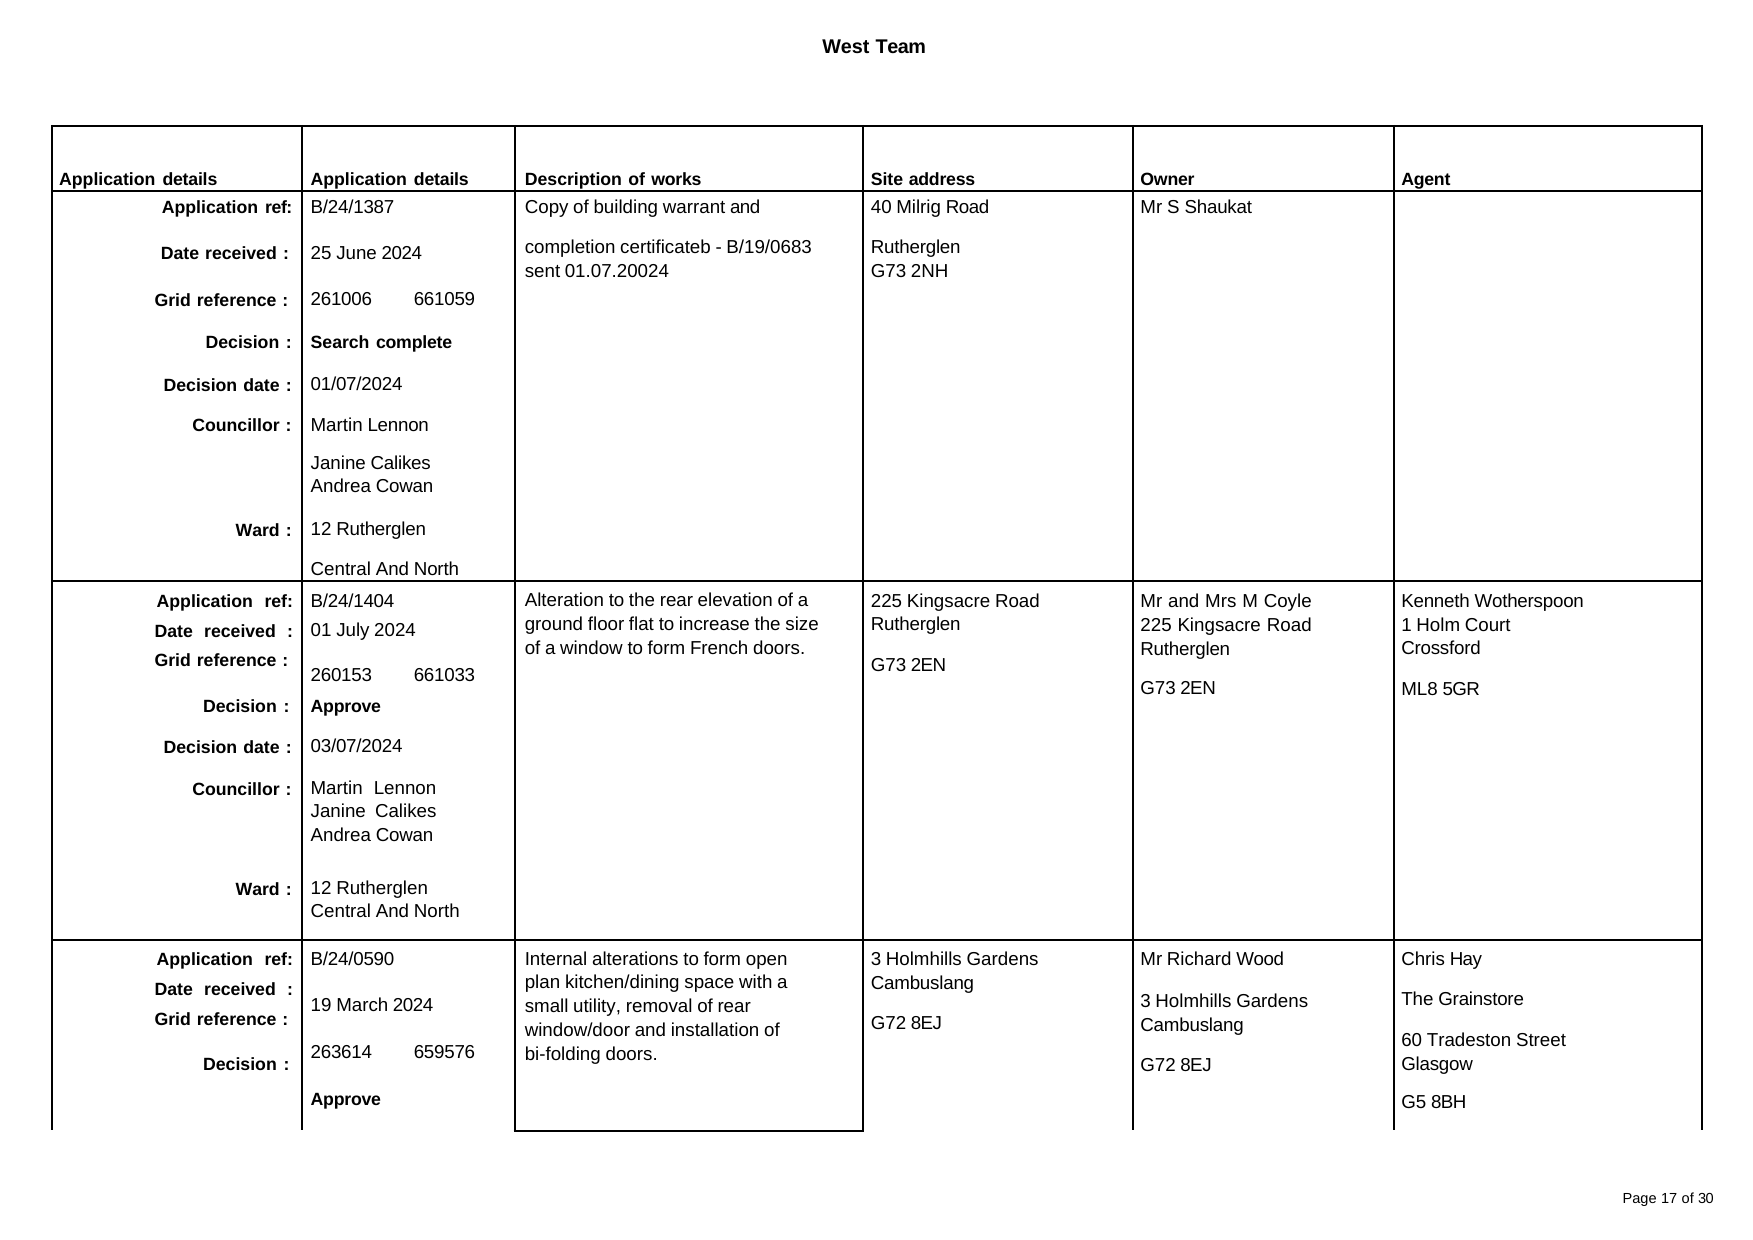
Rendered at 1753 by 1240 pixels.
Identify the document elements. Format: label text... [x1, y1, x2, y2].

table_cell Central And North [303, 557, 514, 580]
table_cell Councillor : [53, 412, 301, 452]
table_cell [1134, 733, 1393, 774]
table_cell [864, 733, 1132, 774]
table_cell 3 Holmhills Gardens Cambuslang G72 8EJ [864, 941, 1132, 1129]
table_cell [1395, 733, 1701, 774]
table_cell [1395, 774, 1701, 865]
table_cell [1134, 774, 1393, 865]
table_cell [864, 474, 1132, 507]
table_header Agent [1395, 127, 1701, 189]
table_cell [516, 865, 862, 938]
table_cell [516, 507, 862, 557]
table_cell [864, 557, 1132, 580]
table_cell [864, 452, 1132, 473]
table_cell [516, 474, 862, 507]
table_cell Date received : Grid reference : [53, 234, 301, 327]
table_cell [864, 774, 1132, 865]
table_cell [53, 557, 301, 580]
table_header Site address [864, 127, 1132, 189]
table_cell [516, 369, 862, 412]
table_cell Application ref: Date received : Grid reference : Decision : [53, 941, 301, 1129]
table_cell [1134, 452, 1393, 473]
table_cell Janine Calikes [303, 452, 514, 473]
table_cell Decision : [53, 327, 301, 369]
table_cell 01/07/2024 [303, 369, 514, 412]
table_cell completion certificateb - B/19/0683 sent 01.07.20024 [516, 234, 862, 327]
table_cell [864, 507, 1132, 557]
table_cell 12 Rutherglen [303, 507, 514, 557]
table_cell Application ref: [53, 192, 301, 234]
table_cell [1134, 507, 1393, 557]
table_cell [1134, 327, 1393, 369]
table_cell [1395, 865, 1701, 938]
table_cell 12 Rutherglen Central And North [303, 865, 514, 938]
table_cell [1134, 412, 1393, 452]
table_cell [516, 327, 862, 369]
table_cell [864, 412, 1132, 452]
table_cell [516, 557, 862, 580]
table_cell [53, 452, 301, 473]
table_cell [1134, 234, 1393, 327]
table_cell [53, 474, 301, 507]
table_header Application details [303, 127, 514, 189]
table_cell Ward : [53, 865, 301, 938]
table_header Application details [53, 127, 301, 189]
table_cell [864, 369, 1132, 412]
table_cell B/24/1387 [303, 192, 514, 234]
table_cell B/24/0590 19 March 2024 263614 659576 Approve [303, 941, 514, 1129]
table_header Owner [1134, 127, 1393, 189]
table_cell Martin Lennon Janine Calikes Andrea Cowan [303, 774, 514, 865]
table_cell Martin Lennon [303, 412, 514, 452]
table_cell Decision date : [53, 369, 301, 412]
table_cell Chris Hay The Grainstore 60 Tradeston Street Glasgow G5 8BH [1395, 941, 1701, 1129]
table_cell Ward : [53, 507, 301, 557]
table_cell Application ref: Date received : Grid reference : Decision : [53, 582, 301, 733]
table_cell Search complete [303, 327, 514, 369]
table_cell 25 June 2024 261006 661059 [303, 234, 514, 327]
table_cell Rutherglen G73 2NH [864, 234, 1132, 327]
table_cell Internal alterations to form open plan kitchen/dining space with a small utility, removal of rear window/door and installation of bi-folding doors. [516, 941, 862, 1129]
table_cell B/24/1404 01 July 2024 260153 661033 Approve [303, 582, 514, 733]
table_cell Andrea Cowan [303, 474, 514, 507]
table_cell Decision date : [53, 733, 301, 774]
table_cell [1134, 474, 1393, 507]
table_cell [516, 452, 862, 473]
table_cell Alteration to the rear elevation of a ground floor flat to increase the size of a window to form French doors. [516, 582, 862, 733]
table_cell Mr Richard Wood 3 Holmhills Gardens Cambuslang G72 8EJ [1134, 941, 1393, 1129]
table_cell Mr and Mrs M Coyle 225 Kingsacre Road Rutherglen G73 2EN [1134, 582, 1393, 733]
table_cell [864, 327, 1132, 369]
table_cell [1134, 557, 1393, 580]
table_cell [516, 733, 862, 774]
table_cell 225 Kingsacre Road Rutherglen G73 2EN [864, 582, 1132, 733]
table_cell Copy of building warrant and [516, 192, 862, 234]
table_cell [1395, 192, 1701, 580]
table_cell [864, 865, 1132, 938]
table_cell Councillor : [53, 774, 301, 865]
table_cell Kenneth Wotherspoon 1 Holm Court Crossford ML8 5GR [1395, 582, 1701, 733]
table_cell 03/07/2024 [303, 733, 514, 774]
table_cell 40 Milrig Road [864, 192, 1132, 234]
table_cell Mr S Shaukat [1134, 192, 1393, 234]
table_header Description of works [516, 127, 862, 189]
table_cell [516, 774, 862, 865]
table_cell [1134, 369, 1393, 412]
table_cell [1134, 865, 1393, 938]
table_cell [516, 412, 862, 452]
